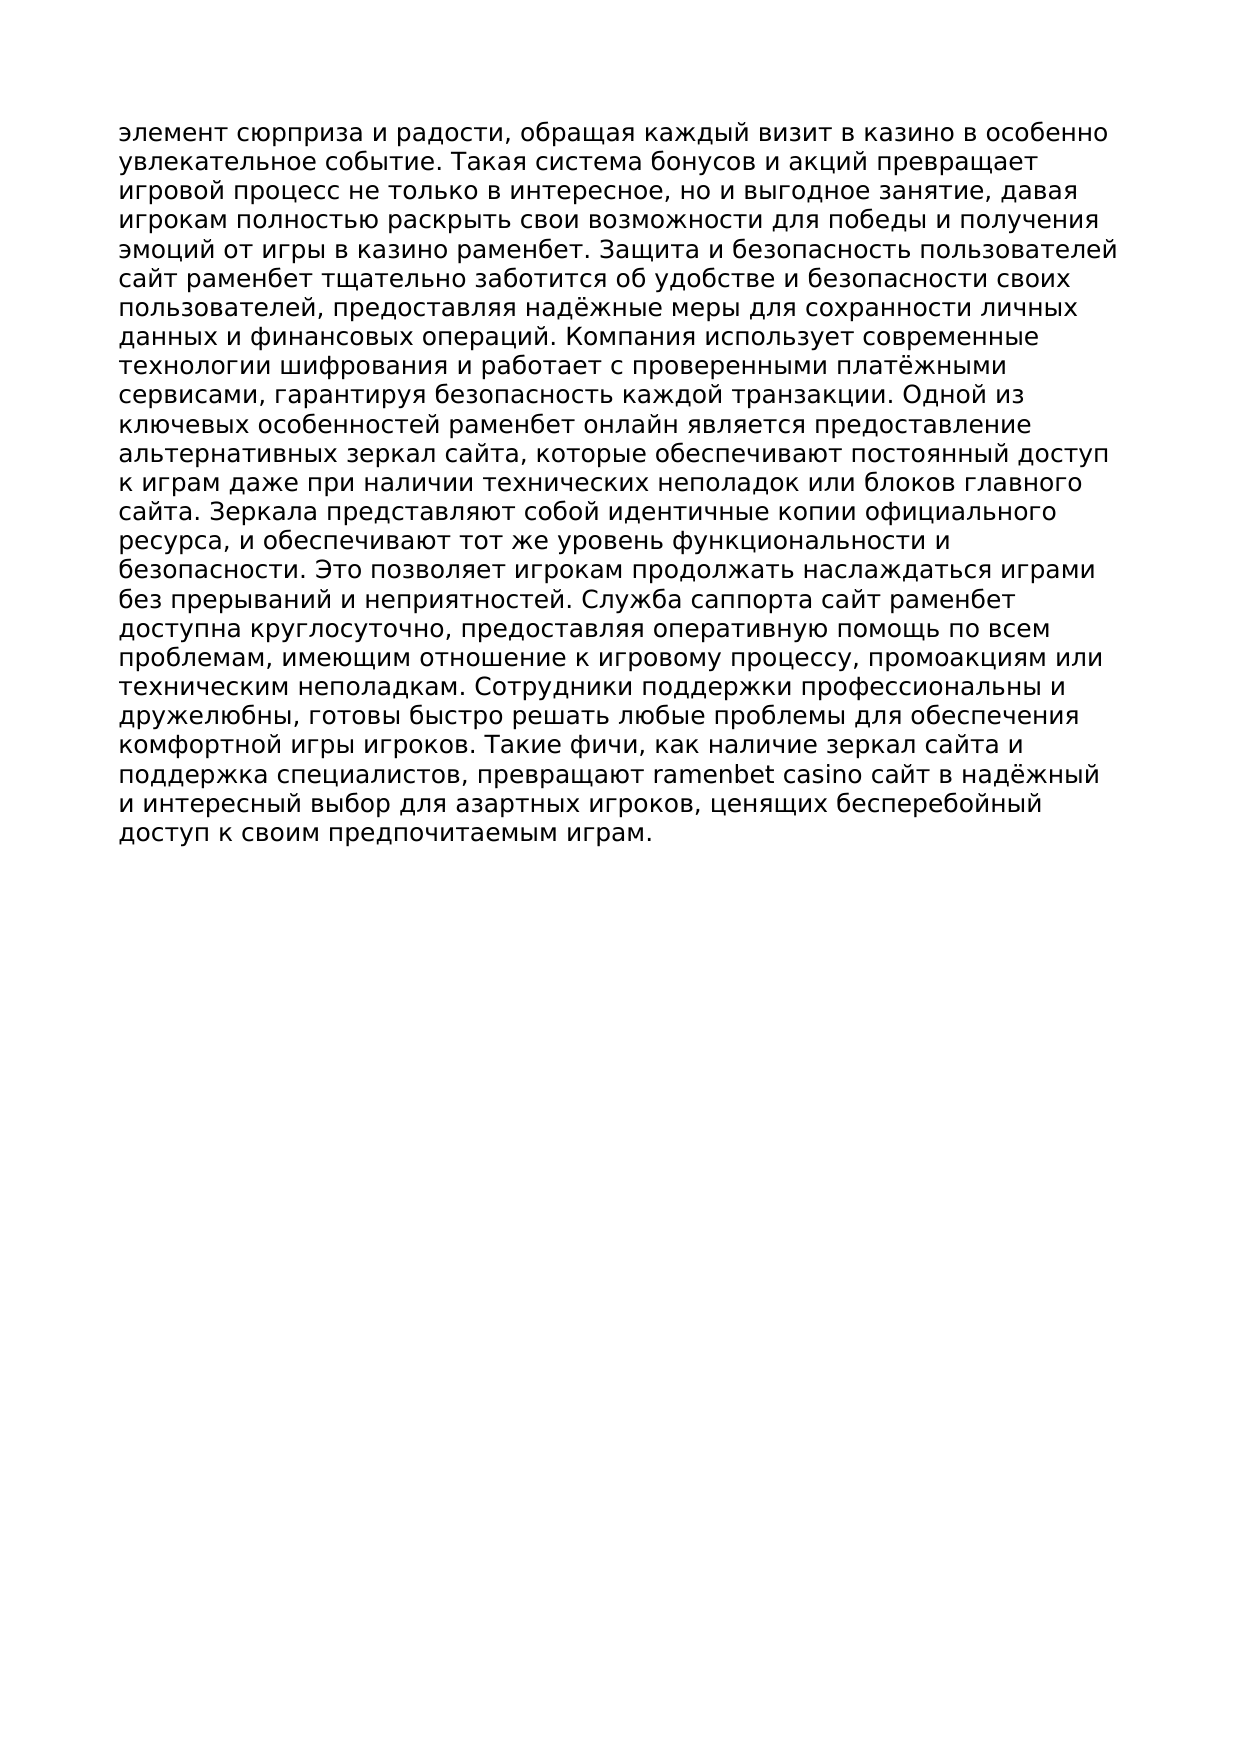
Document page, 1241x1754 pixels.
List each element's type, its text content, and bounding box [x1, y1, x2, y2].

text элемент сюрприза и радости, обращая каждый визит в казино в особенно увлекательное событие. Такая система бонусов и акций превращает игровой процесс не только в интересное, но и выгодное занятие, давая игрокам полностью раскрыть свои возможности для победы и получения эмоций от игры в казино раменбет. Защита и безопасность пользователей сайт раменбет тщательно заботится об удобстве и безопасности своих пользователей, предоставляя надёжные меры для сохранности личных данных и финансовых операций. Компания использует современные технологии шифрования и работает с проверенными платёжными сервисами, гарантируя безопасность каждой транзакции. Одной из ключевых особенностей раменбет онлайн является предоставление альтернативных зеркал сайта, которые обеспечивают постоянный доступ к играм даже при наличии технических неполадок или блоков главного сайта. Зеркала представляют собой идентичные копии официального ресурса, и обеспечивают тот же уровень функциональности и безопасности. Это позволяет игрокам продолжать наслаждаться играми без прерываний и неприятностей. Служба cаппорта сайт раменбет доступна круглосуточно, предоставляя оперативную помощь по всем проблемам, имеющим отношение к игровому процессу, промоакциям или техническим неполадкам. Сотрудники поддержки профессиональны и дружелюбны, готовы быстро решать любые проблемы для обеспечения комфортной игры игроков. Такие фичи, как наличие зеркал сайта и поддержка специалистов, превращают ramenbet casino сайт в надёжный и интересный выбор для азартных игроков, ценящих бесперебойный доступ к своим предпочитаемым играм. [118, 118, 1122, 847]
